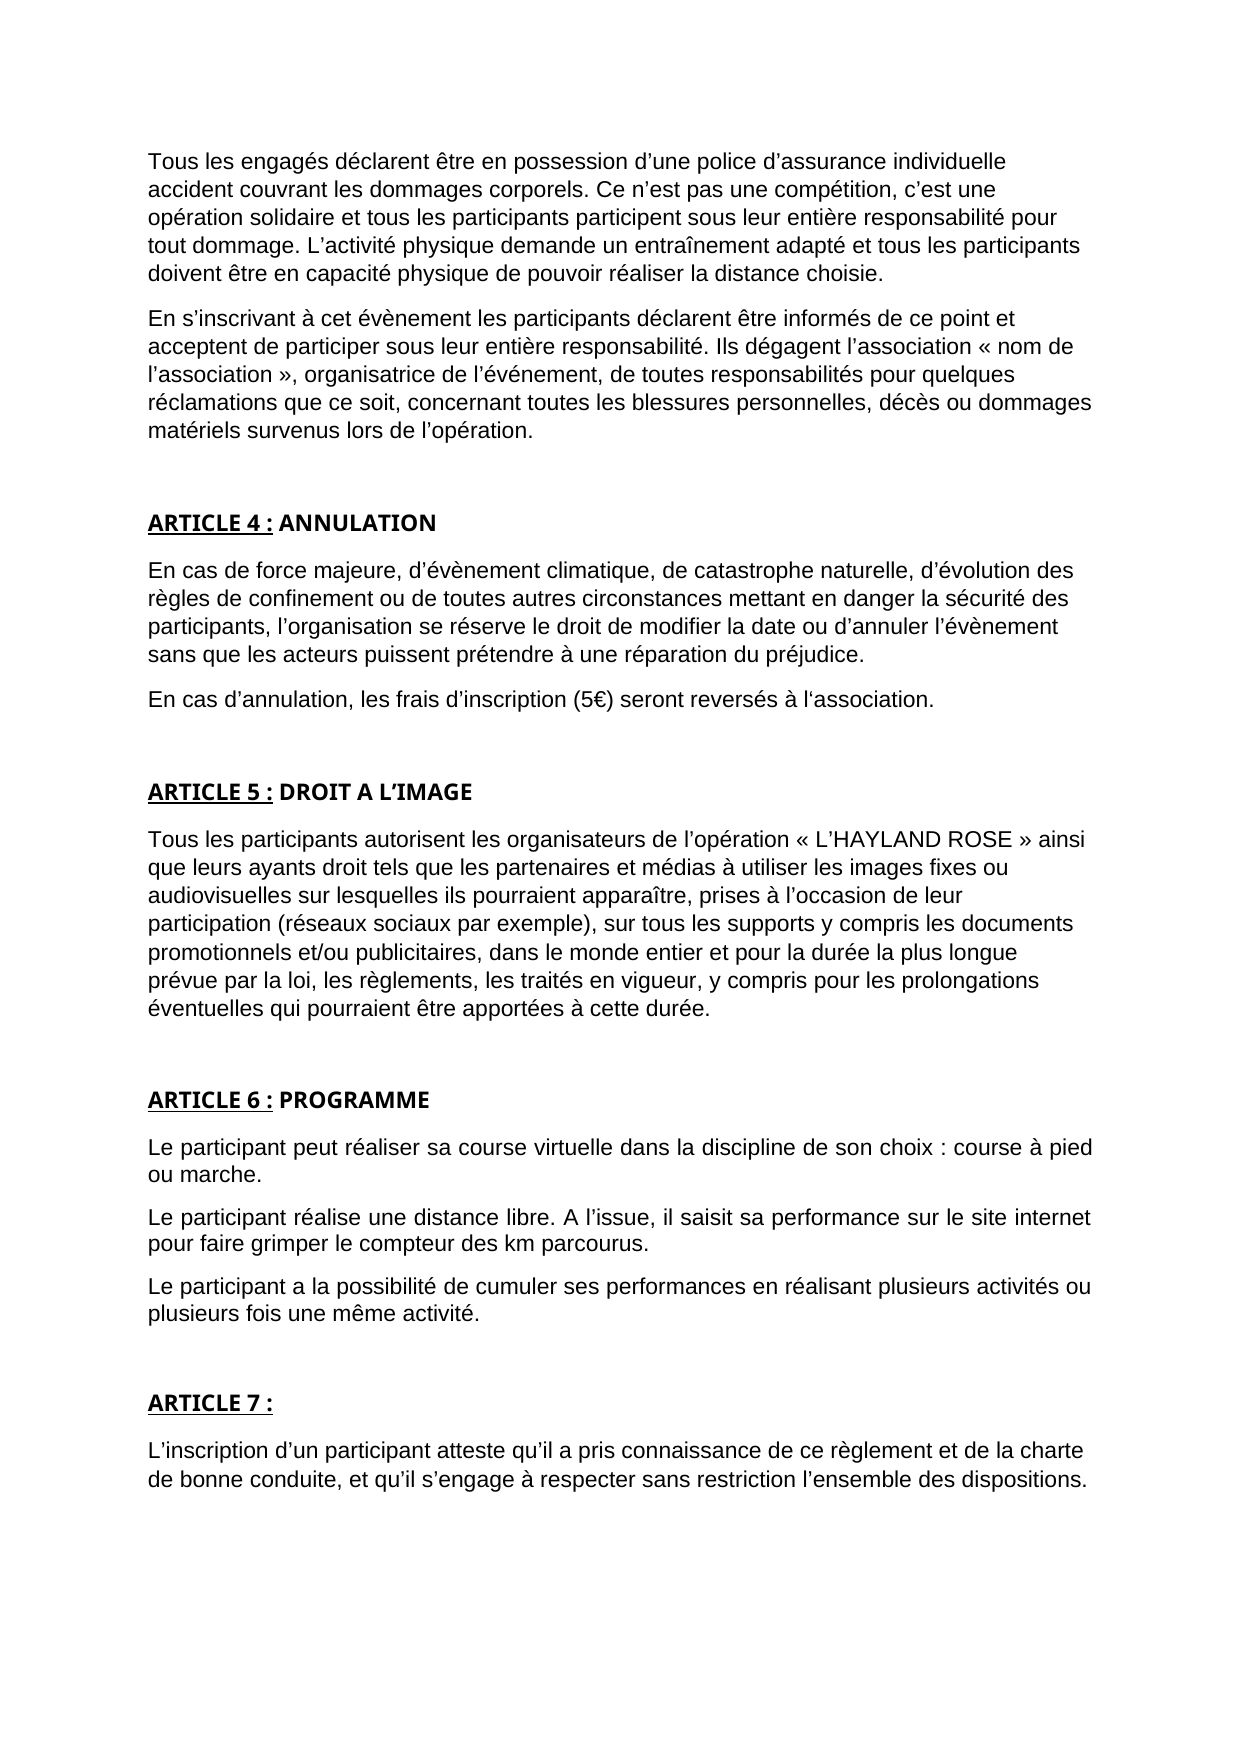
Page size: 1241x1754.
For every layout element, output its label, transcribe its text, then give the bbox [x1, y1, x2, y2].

text Tous les participants autorisent les organisateurs de l’opération « L’HAYLAND ROSE » ainsi que leurs ayants droit tels que les partenaires et médias à utiliser les images fixes ou audiovisuelles sur lesquelles ils pourraient apparaître, prises à l’occasion de leur participation (réseaux sociaux par exemple), sur tous les supports y compris les documents promotionnels et/ou publicitaires, dans le monde entier et pour la durée la plus longue prévue par la loi, les règlements, les traités en vigueur, y compris pour les prolongations éventuelles qui pourraient être apportées à cette durée. [148, 826, 1093, 1021]
text En s’inscrivant à cet évènement les participants déclarent être informés de ce point et acceptent de participer sous leur entière responsabilité. Ils dégagent l’association « nom de l’association », organisatrice de l’événement, de toutes responsabilités pour quelques réclamations que ce soit, concernant toutes les blessures personnelles, décès ou dommages matériels survenus lors de l’opération. [148, 305, 1093, 444]
text ARTICLE 4 : ANNULATION [148, 507, 1093, 538]
text Tous les engagés déclarent être en possession d’une police d’assurance individuelle accident couvrant les dommages corporels. Ce n’est pas une compétition, c’est une opération solidaire et tous les participants participent sous leur entière responsabilité pour tout dommage. L’activité physique demande un entraînement adapté et tous les participants doivent être en capacité physique de pouvoir réaliser la distance choisie. [148, 148, 1093, 286]
text ARTICLE 7 : [148, 1387, 1093, 1418]
text Le participant peut réaliser sa course virtuelle dans la discipline de son choix : course à pied ou marche. [148, 1134, 1093, 1187]
text Le participant réalise une distance libre. A l’issue, il saisit sa performance sur le site internet pour faire grimper le compteur des km parcourus. [148, 1204, 1093, 1256]
text Le participant a la possibilité de cumuler ses performances en réalisant plusieurs activités ou plusieurs fois une même activité. [148, 1273, 1093, 1326]
text ARTICLE 6 : PROGRAMME [148, 1084, 1093, 1116]
text En cas de force majeure, d’évènement climatique, de catastrophe naturelle, d’évolution des règles de confinement ou de toutes autres circonstances mettant en danger la sécurité des participants, l’organisation se réserve le droit de modifier la date ou d’annuler l’évènement sans que les acteurs puissent prétendre à une réparation du préjudice. [148, 557, 1093, 668]
text ARTICLE 5 : DROIT A L’IMAGE [148, 776, 1093, 807]
text En cas d’annulation, les frais d’inscription (5€) seront reversés à l‘association. [148, 686, 1093, 713]
text L’inscription d’un participant atteste qu’il a pris connaissance de ce règlement et de la charte de bonne conduite, et qu’il s’engage à respecter sans restriction l’ensemble des dispositions. [148, 1437, 1093, 1492]
